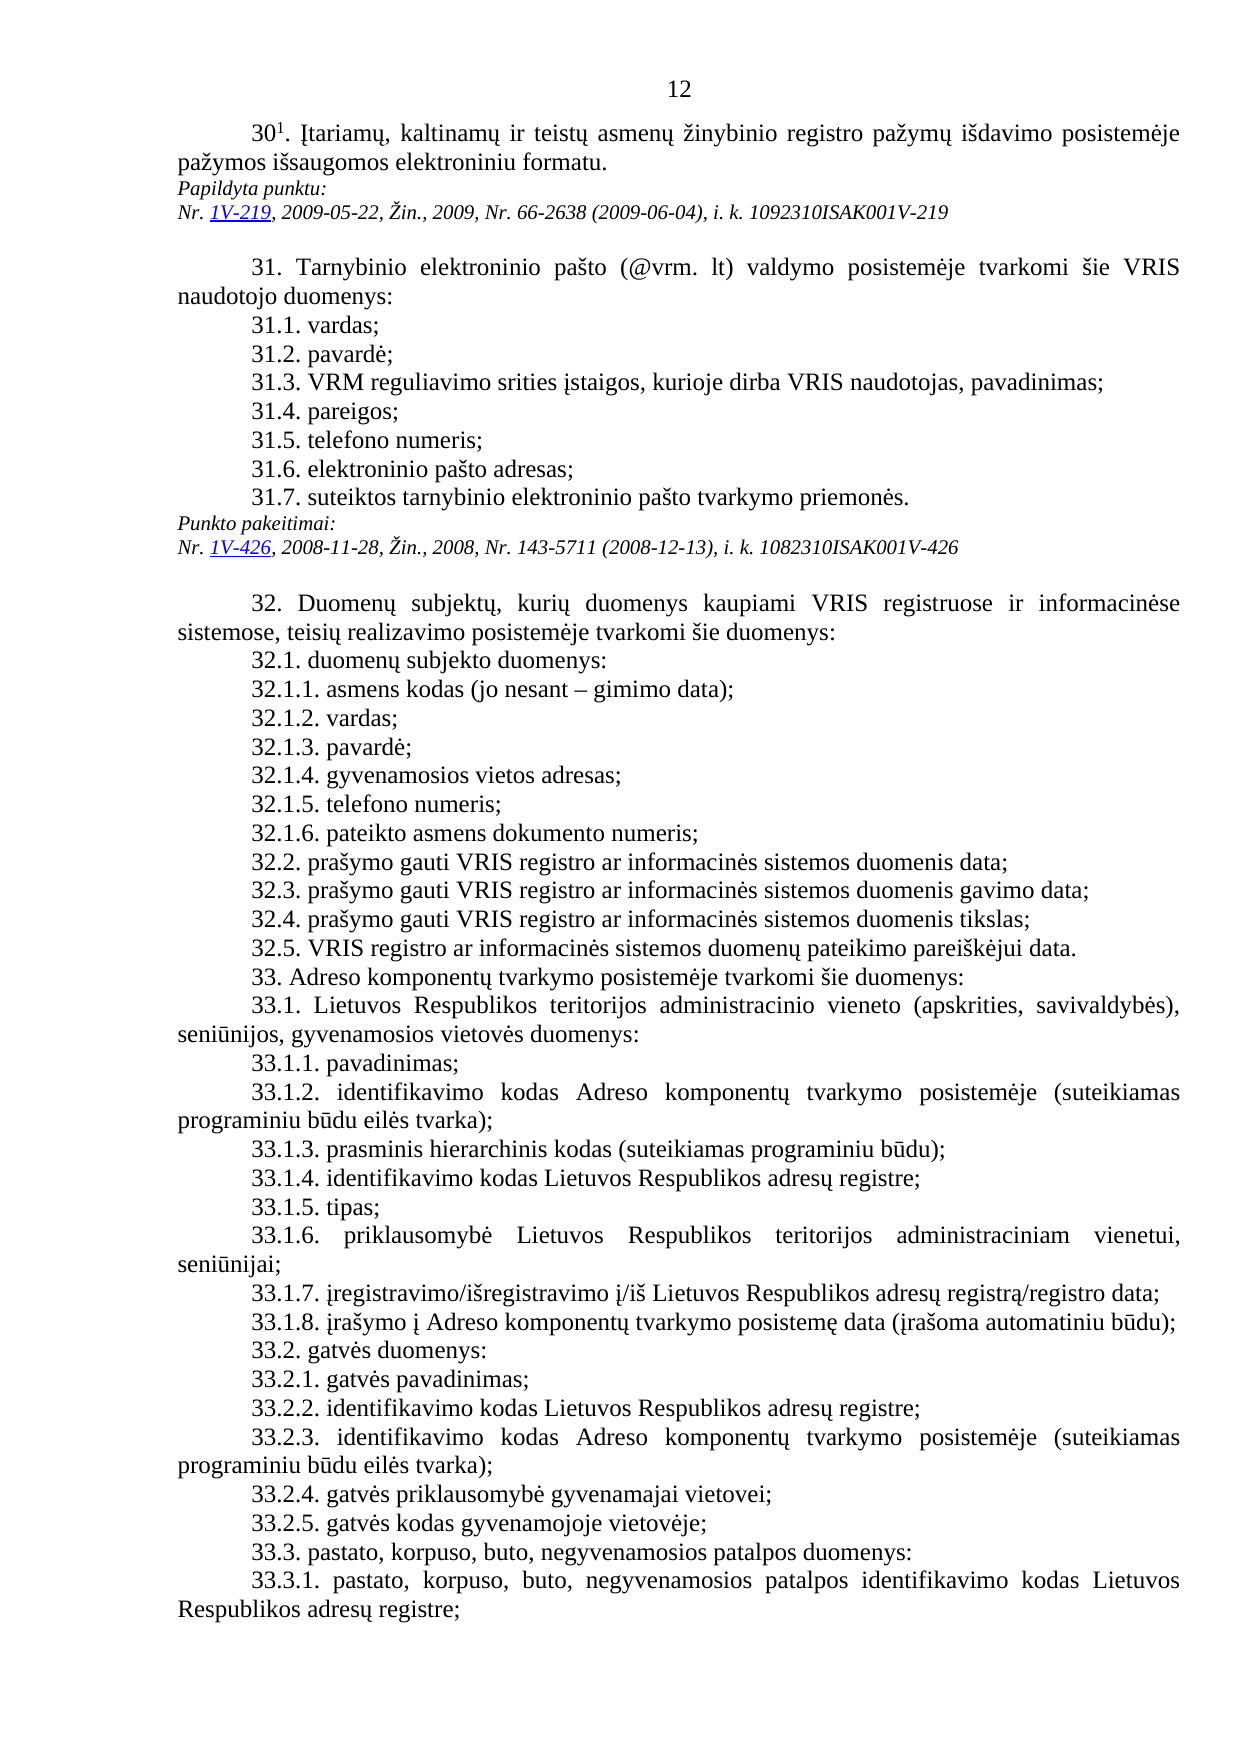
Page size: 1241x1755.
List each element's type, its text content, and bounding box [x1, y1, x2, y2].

text Punkto pakeitimai: [177, 511, 1181, 535]
text 33.2.1. gatvės pavadinimas; [177, 1364, 1181, 1393]
text 33.2.3. identifikavimo kodas Adreso komponentų tvarkymo posistemėje (suteikiamas programiniu būdu eilės tvarka); [177, 1422, 1181, 1479]
text 31.3. VRM reguliavimo srities įstaigos, kurioje dirba VRIS naudotojas, pavadinimas; [177, 367, 1181, 396]
text 31. Tarnybinio elektroninio pašto (@vrm. lt) valdymo posistemėje tvarkomi šie VRIS naudotojo duomenys: [177, 252, 1181, 310]
text 31.2. pavardė; [177, 339, 1181, 367]
text 32.1. duomenų subjekto duomenys: [177, 646, 1181, 674]
text 31.5. telefono numeris; [177, 425, 1181, 454]
text 33.2.4. gatvės priklausomybė gyvenamajai vietovei; [177, 1479, 1181, 1508]
text 33.1.6. priklausomybė Lietuvos Respublikos teritorijos administraciniam vienetui, seniūnijai; [177, 1221, 1181, 1278]
text 301. Įtariamų, kaltinamų ir teistų asmenų žinybinio registro pažymų išdavimo posistemėje pažymos išsaugomos elektroniniu formatu. [177, 118, 1181, 176]
text 32.1.5. telefono numeris; [177, 789, 1181, 818]
text 33.1.2. identifikavimo kodas Adreso komponentų tvarkymo posistemėje (suteikiamas programiniu būdu eilės tvarka); [177, 1077, 1181, 1134]
text 32.1.2. vardas; [177, 703, 1181, 732]
text Nr. 1V-219, 2009-05-22, Žin., 2009, Nr. 66-2638 (2009-06-04), i. k. 1092310ISAK001V-219 [177, 200, 1181, 224]
text 32.1.1. asmens kodas (jo nesant – gimimo data); [177, 674, 1181, 703]
text 31.7. suteiktos tarnybinio elektroninio pašto tvarkymo priemonės. [177, 482, 1181, 511]
text 32.1.4. gyvenamosios vietos adresas; [177, 761, 1181, 789]
text 33.1.8. įrašymo į Adreso komponentų tvarkymo posistemę data (įrašoma automatiniu būdu); [177, 1307, 1181, 1336]
text 32.2. prašymo gauti VRIS registro ar informacinės sistemos duomenis data; [177, 847, 1181, 876]
text 31.1. vardas; [177, 310, 1181, 339]
text 32.3. prašymo gauti VRIS registro ar informacinės sistemos duomenis gavimo data; [177, 876, 1181, 904]
text Nr. 1V-426, 2008-11-28, Žin., 2008, Nr. 143-5711 (2008-12-13), i. k. 1082310ISAK001V-426 [177, 535, 1181, 559]
text 32. Duomenų subjektų, kurių duomenys kaupiami VRIS registruose ir informacinėse sistemose, teisių realizavimo posistemėje tvarkomi šie duomenys: [177, 588, 1181, 646]
text 31.6. elektroninio pašto adresas; [177, 454, 1181, 482]
text 33.3. pastato, korpuso, buto, negyvenamosios patalpos duomenys: [177, 1537, 1181, 1566]
text 33.1.4. identifikavimo kodas Lietuvos Respublikos adresų registre; [177, 1163, 1181, 1192]
text 33.2.5. gatvės kodas gyvenamojoje vietovėje; [177, 1508, 1181, 1537]
text 32.5. VRIS registro ar informacinės sistemos duomenų pateikimo pareiškėjui data. [177, 933, 1181, 962]
text 33.2. gatvės duomenys: [177, 1336, 1181, 1364]
text 33.1.3. prasminis hierarchinis kodas (suteikiamas programiniu būdu); [177, 1134, 1181, 1163]
text 33.1.1. pavadinimas; [177, 1048, 1181, 1077]
text 32.4. prašymo gauti VRIS registro ar informacinės sistemos duomenis tikslas; [177, 904, 1181, 933]
text 33.1.5. tipas; [177, 1192, 1181, 1221]
text 31.4. pareigos; [177, 396, 1181, 425]
text 33.2.2. identifikavimo kodas Lietuvos Respublikos adresų registre; [177, 1393, 1181, 1422]
text 32.1.6. pateikto asmens dokumento numeris; [177, 818, 1181, 847]
text 33.1. Lietuvos Respublikos teritorijos administracinio vieneto (apskrities, savivaldybės), seniūnijos, gyvenamosios vietovės duomenys: [177, 991, 1181, 1048]
text 33.3.1. pastato, korpuso, buto, negyvenamosios patalpos identifikavimo kodas Lietuvos Respublikos adresų registre; [177, 1566, 1181, 1623]
text 33. Adreso komponentų tvarkymo posistemėje tvarkomi šie duomenys: [177, 962, 1181, 991]
text 32.1.3. pavardė; [177, 732, 1181, 761]
text 33.1.7. įregistravimo/išregistravimo į/iš Lietuvos Respublikos adresų registrą/registro data; [177, 1278, 1181, 1307]
text Papildyta punktu: [177, 176, 1181, 200]
